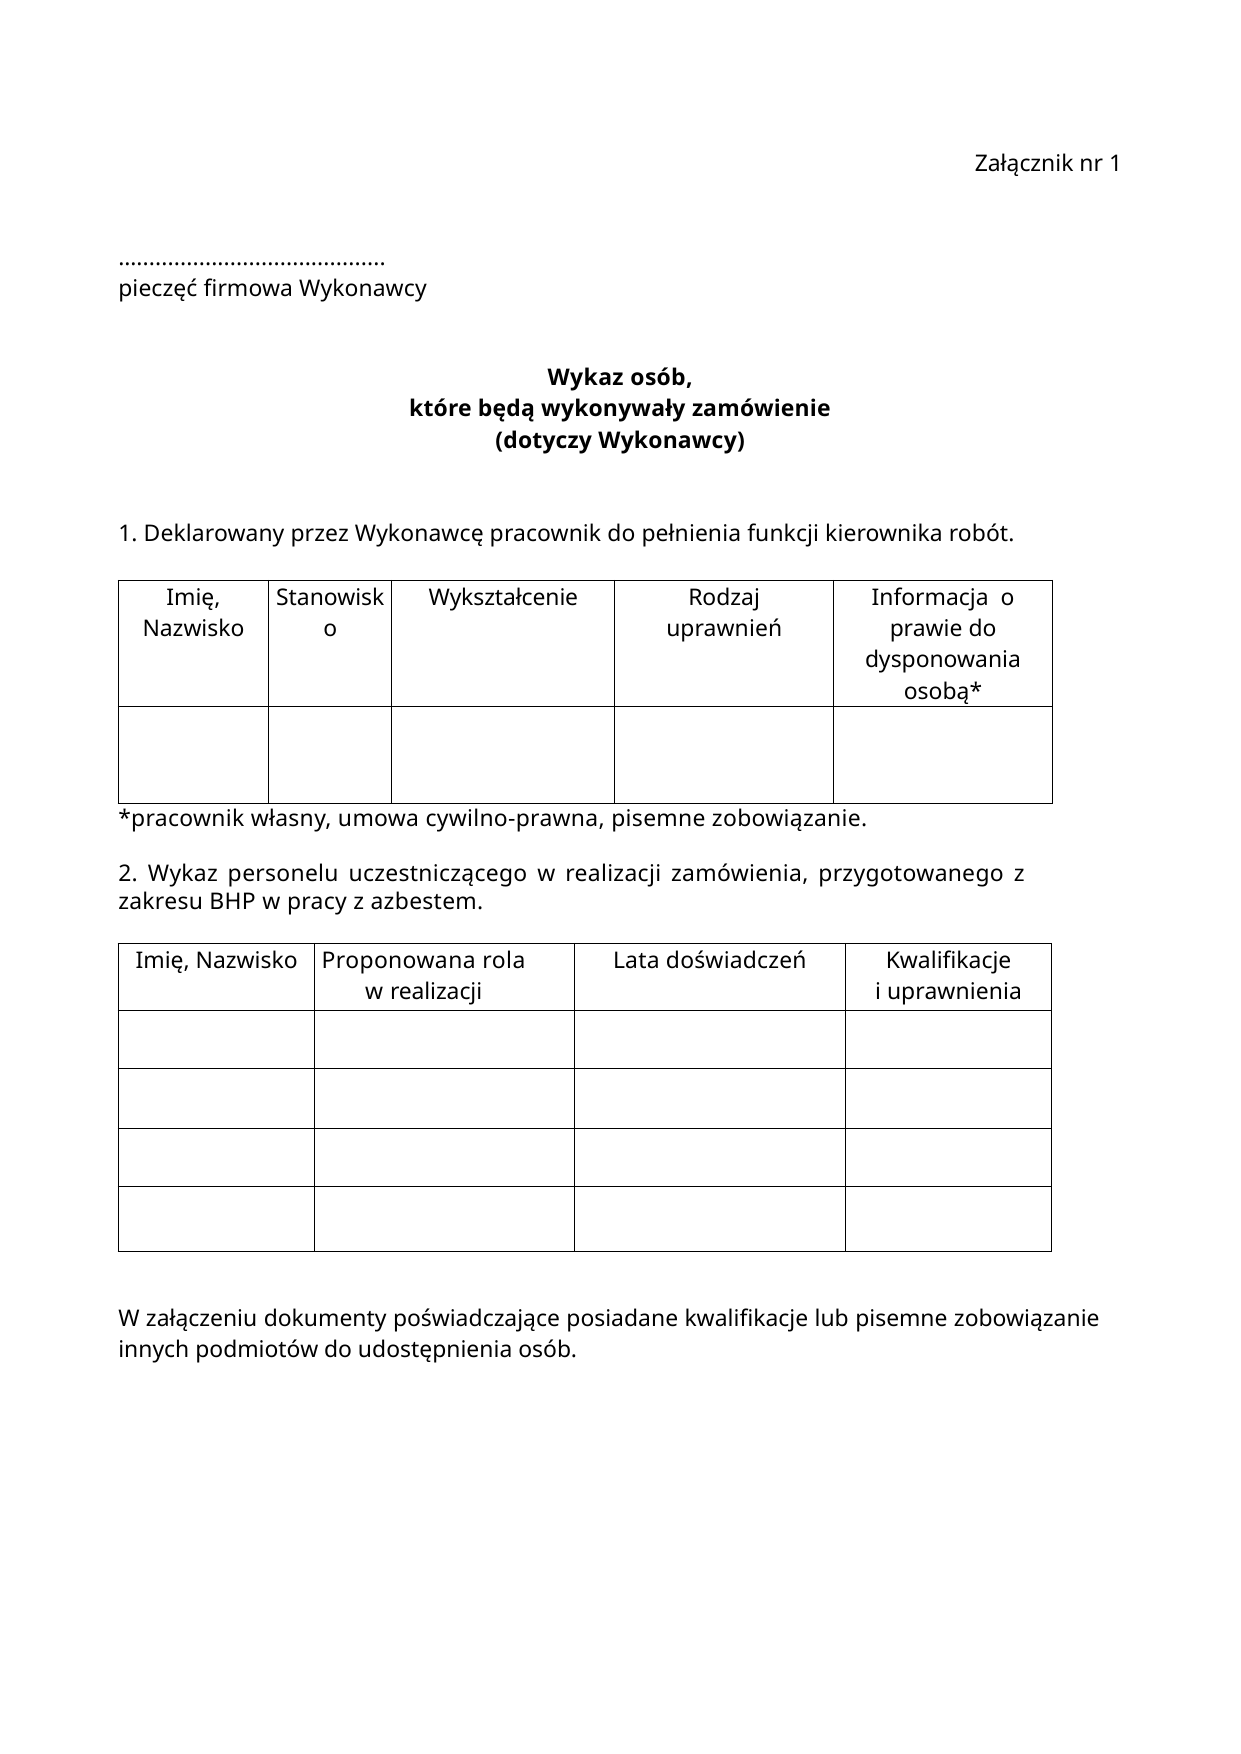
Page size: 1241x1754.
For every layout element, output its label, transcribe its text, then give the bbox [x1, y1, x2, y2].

table_cell [846, 1129, 1051, 1186]
table_header Stanowisko [269, 581, 391, 706]
text Załącznik nr 1 [118, 147, 1122, 178]
table_cell [315, 1069, 574, 1127]
table_cell [846, 1011, 1051, 1068]
list 2. Wykaz personelu uczestniczącego w realizacji zamówienia, przygotowanego z zakresu BHP w pracy z azbestem. [118, 860, 1026, 915]
table_header Proponowana rola w realizacji zamówienia [528, 944, 574, 1010]
table_header Imię, Nazwisko [119, 581, 268, 706]
table_cell [575, 1129, 845, 1186]
table_cell [392, 707, 614, 803]
table_cell [615, 707, 833, 803]
table_cell [846, 1187, 1051, 1251]
list *pracownik własny, umowa cywilno-prawna, pisemne zobowiązanie. [118, 804, 1026, 832]
text 1. Deklarowany przez Wykonawcę pracownik do pełnienia funkcji kierownika robót. [118, 517, 1122, 548]
table_cell [575, 1011, 845, 1068]
table_cell [269, 707, 391, 803]
text …........................................ [118, 241, 1122, 272]
table_cell [119, 1187, 314, 1251]
table_cell [575, 1069, 845, 1127]
table_header Kwalifikacje i uprawnienia [846, 944, 1051, 1010]
table_cell [315, 1187, 574, 1251]
table_cell [119, 1129, 314, 1186]
table_cell [119, 1069, 314, 1127]
text które będą wykonywały zamówienie [118, 392, 1122, 423]
table_cell [315, 1011, 574, 1068]
table_header Rodzaj uprawnień [615, 581, 833, 706]
text (dotyczy Wykonawcy) [118, 423, 1122, 455]
table_cell [315, 1129, 574, 1186]
table_header Imię, Nazwisko [119, 944, 314, 1010]
table_cell [575, 1187, 845, 1251]
text Wykaz osób, [118, 361, 1122, 392]
table_cell [846, 1069, 1051, 1127]
text pieczęć firmowa Wykonawcy [118, 272, 1122, 303]
table_header Wykształcenie [392, 581, 614, 706]
text W załączeniu dokumenty poświadczające posiadane kwalifikacje lub pisemne zobowiązanie innych podmiotów do udostępnienia osób. [118, 1302, 1101, 1364]
table_cell [119, 1011, 314, 1068]
table_cell [834, 707, 1052, 803]
table_cell [119, 707, 268, 803]
table_header Lata doświadczeń [575, 944, 845, 1010]
